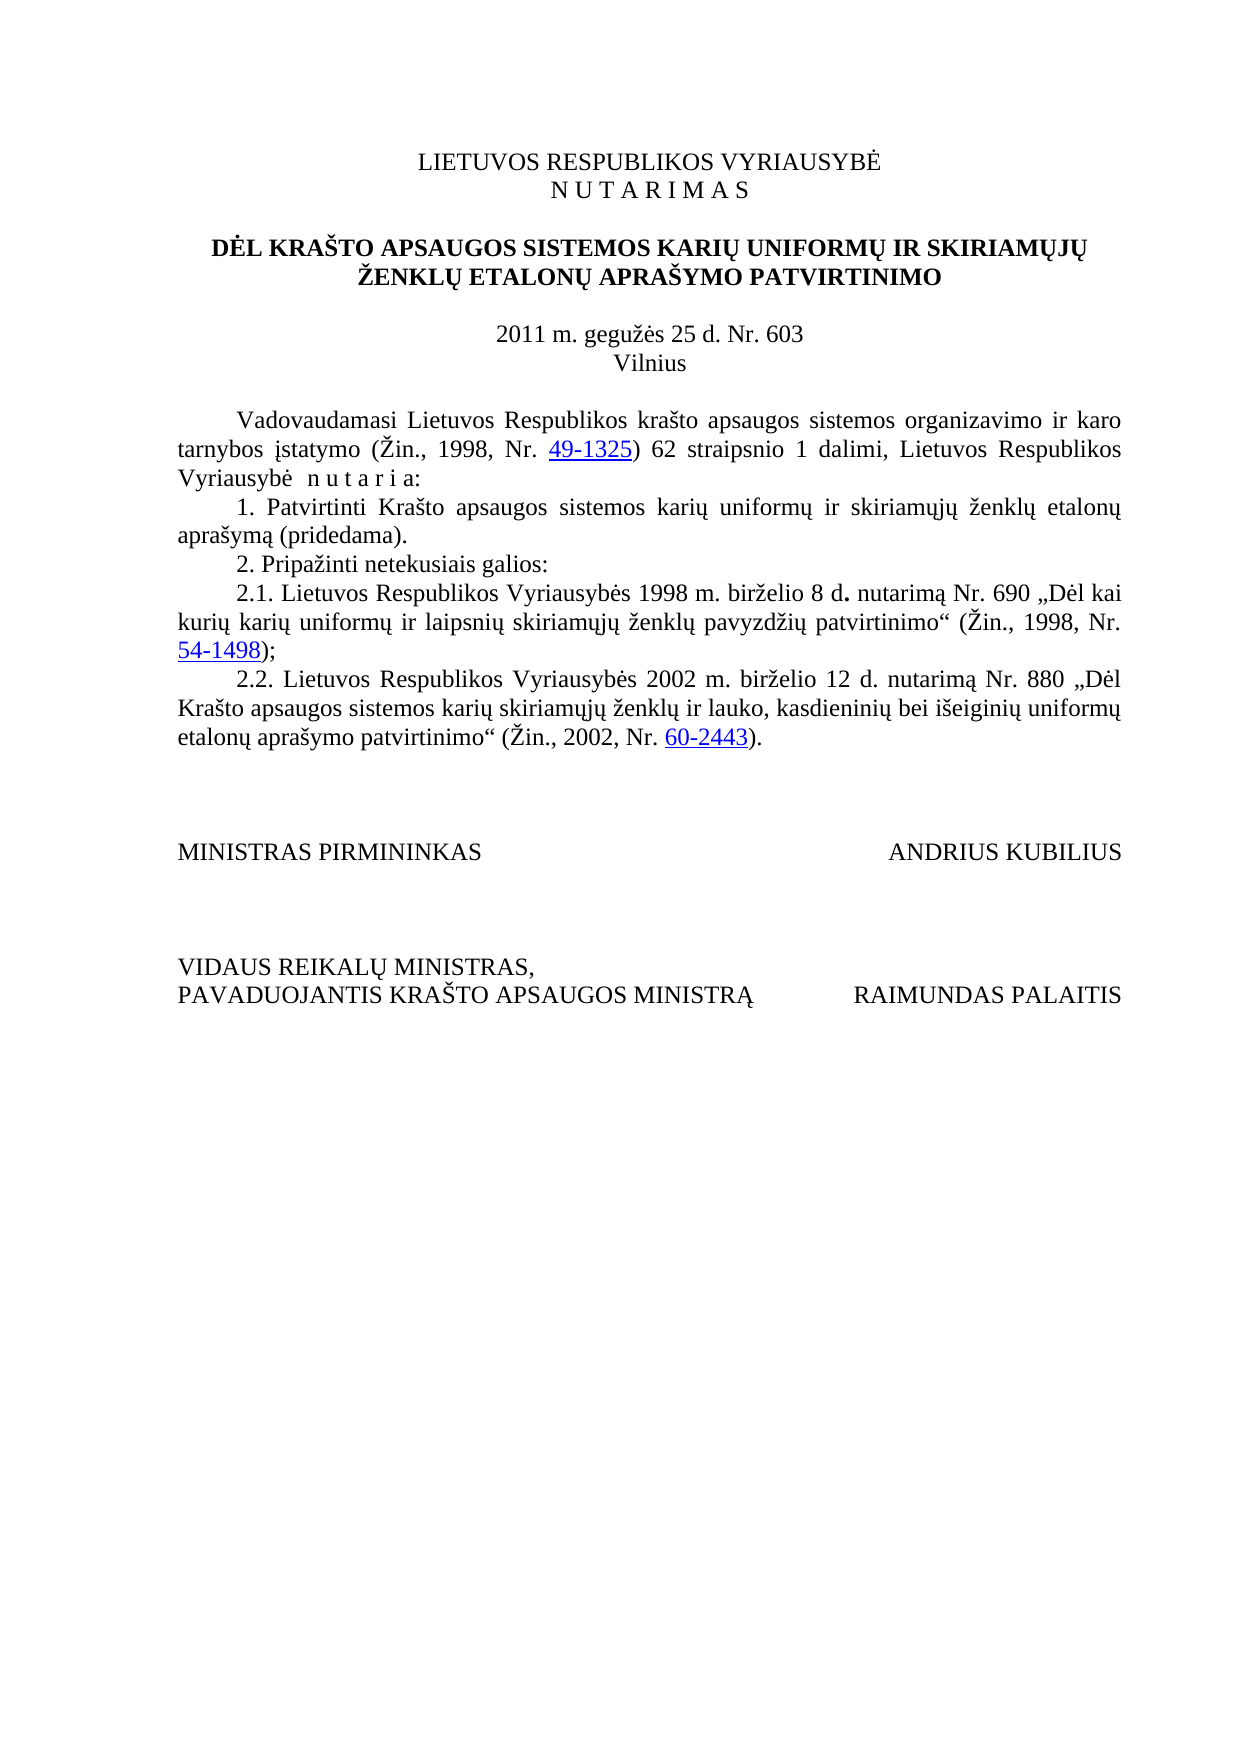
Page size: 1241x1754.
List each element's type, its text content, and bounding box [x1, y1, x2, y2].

text PAVADUOJANTIS KRAŠTO APSAUGOS MINISTRĄ RAIMUNDAS PALAITIS [177, 981, 1122, 1009]
text Lietuvos Respublikos Vyriausybė [177, 147, 1122, 176]
text VIDAUS REIKALŲ MINISTRAS, [177, 952, 1122, 981]
text Vadovaudamasi Lietuvos Respublikos krašto apsaugos sistemos organizavimo ir karo tarnybos įstatymo (Žin., 1998, Nr. 49-1325) 62 straipsnio 1 dalimi, Lietuvos Respublikos Vyriausybė nutaria: [177, 406, 1122, 492]
text Vilnius [177, 348, 1122, 377]
text 2011 m. gegužės 25 d. Nr. 603 [177, 319, 1122, 348]
text 1. Patvirtinti Krašto apsaugos sistemos karių uniformų ir skiriamųjų ženklų etalonų aprašymą (pridedama). [177, 492, 1122, 549]
text NUTARIMAS [177, 176, 1122, 204]
text MINISTRAS PIRMININKAS ANDRIUS KUBILIUS [177, 837, 1122, 866]
text DĖL KRAŠTO APSAUGOS SISTEMOS KARIŲ UNIFORMŲ IR SKIRIAMŲJŲ ŽENKLŲ ETALONŲ APRAŠYMO PATVIRTINIMO [177, 233, 1122, 291]
text 2. Pripažinti netekusiais galios: [177, 549, 1122, 578]
text 2.2. Lietuvos Respublikos Vyriausybės 2002 m. birželio 12 d. nutarimą Nr. 880 „Dėl Krašto apsaugos sistemos karių skiriamųjų ženklų ir lauko, kasdieninių bei išeiginių uniformų etalonų aprašymo patvirtinimo“ (Žin., 2002, Nr. 60-2443). [177, 664, 1122, 751]
text 2.1. Lietuvos Respublikos Vyriausybės 1998 m. birželio 8 d. nutarimą Nr. 690 „Dėl kai kurių karių uniformų ir laipsnių skiriamųjų ženklų pavyzdžių patvirtinimo“ (Žin., 1998, Nr. 54-1498); [177, 578, 1122, 664]
